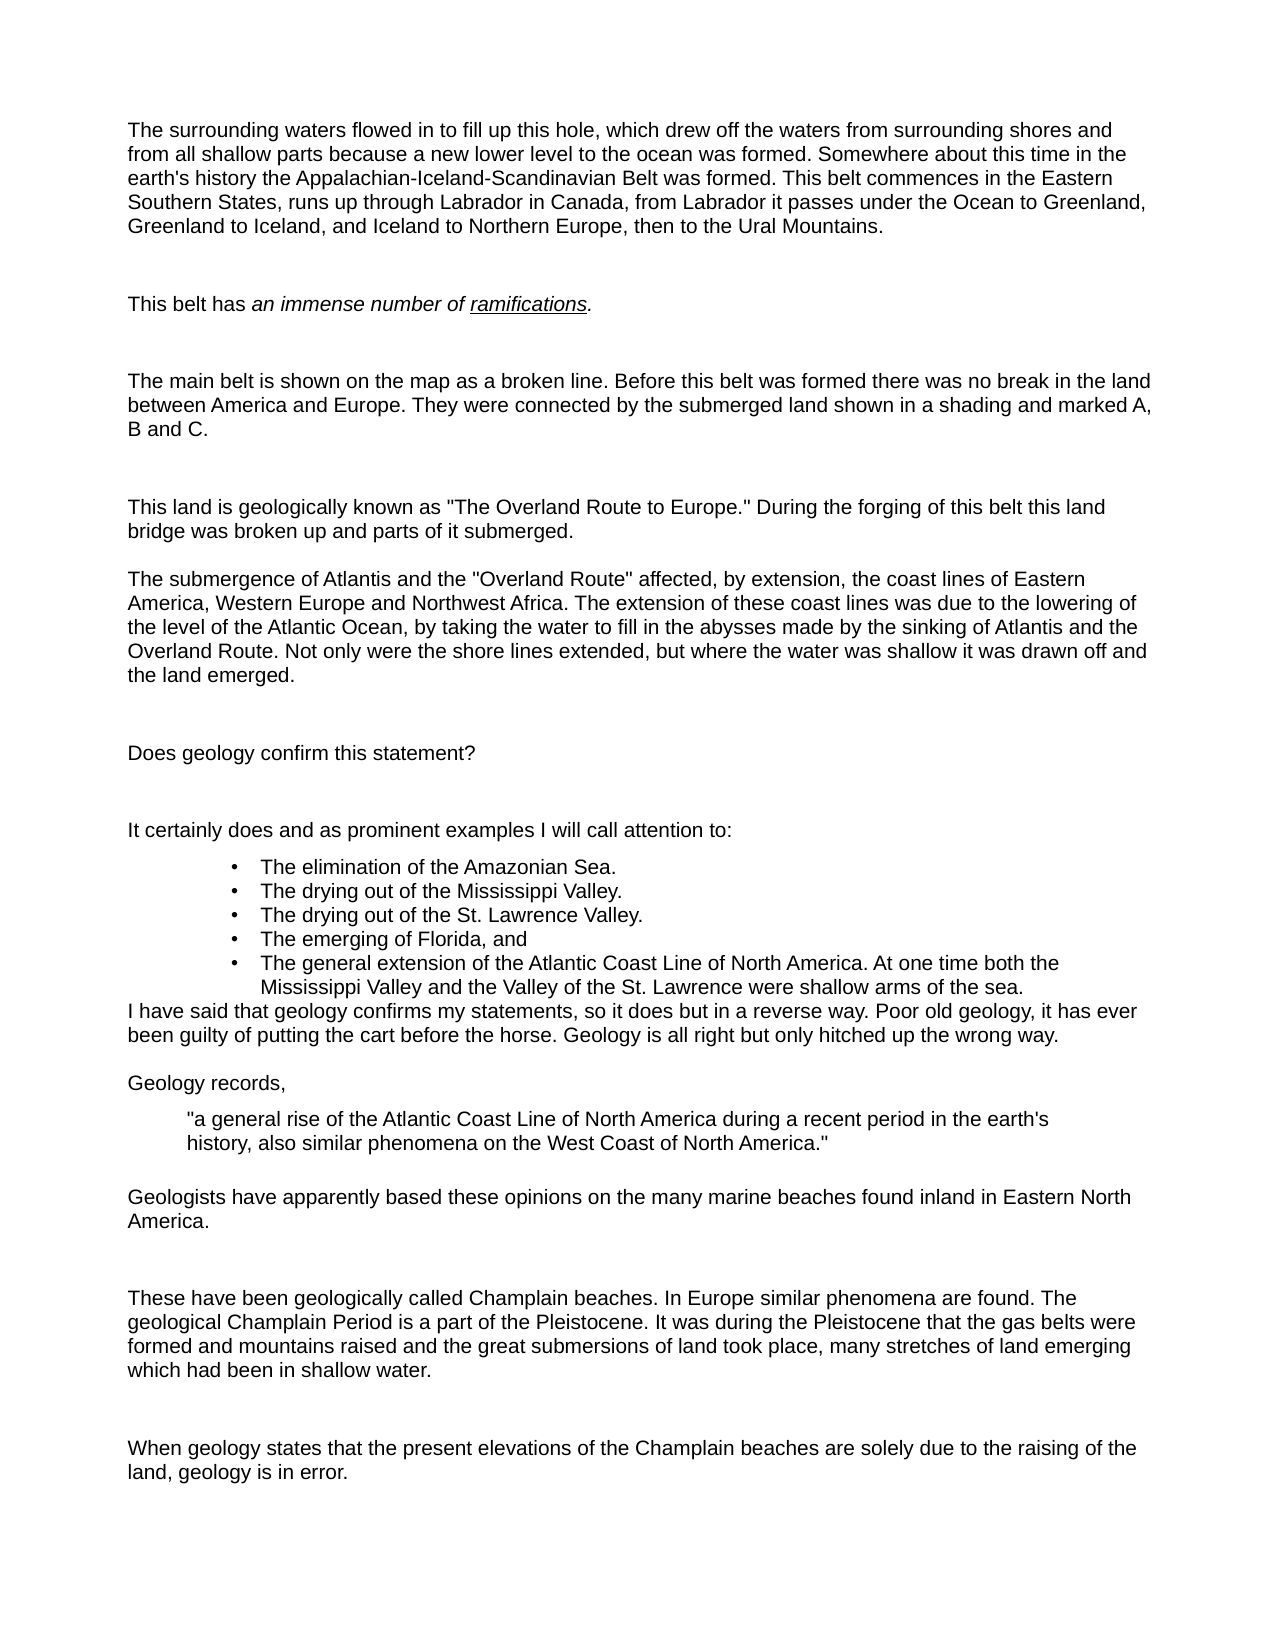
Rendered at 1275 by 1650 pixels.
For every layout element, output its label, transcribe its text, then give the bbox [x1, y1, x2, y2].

text "a general rise of the Atlantic Coast Line of North America during a recent period in the earth's history, also similar phenomena on the West Coast of North America." [187, 1107, 1095, 1155]
list The emerging of Florida, and [231, 927, 1095, 951]
text Does geology confirm this statement? [127, 740, 1154, 764]
text I have said that geology confirms my statements, so it does but in a reverse way. Poor old geology, it has ever been guilty of putting the cart before the horse. Geology is all right but only hitched up the wrong way. Geology records, [127, 999, 1154, 1095]
list The drying out of the St. Lawrence Valley. [231, 903, 1095, 927]
text When geology states that the present elevations of the Champlain beaches are solely due to the raising of the land, geology is in error. [127, 1436, 1154, 1484]
text This land is geologically known as "The Overland Route to Europe." During the forging of this belt this land bridge was broken up and parts of it submerged. The submergence of Atlantis and the "Overland Route" affected, by extension, the coast lines of Eastern America, Western Europe and Northwest Africa. The extension of these coast lines was due to the lowering of the level of the Atlantic Ocean, by taking the water to fill in the abysses made by the sinking of Atlantis and the Overland Route. Not only were the shore lines extended, but where the water was shallow it was drawn off and the land emerged. [127, 495, 1154, 687]
text This belt has an immense number of ramifications. [127, 292, 1154, 316]
list The drying out of the Mississippi Valley. [231, 879, 1095, 903]
text The surrounding waters flowed in to fill up this hole, which drew off the waters from surrounding shores and from all shallow parts because a new lower level to the ocean was formed. Somewhere about this time in the earth's history the Appalachian-Iceland-Scandinavian Belt was formed. This belt commences in the Eastern Southern States, runs up through Labrador in Canada, from Labrador it passes under the Ocean to Greenland, Greenland to Iceland, and Iceland to Northern Europe, then to the Ural Mountains. [127, 118, 1154, 238]
text The main belt is shown on the map as a broken line. Before this belt was formed there was no break in the land between America and Europe. They were connected by the submerged land shown in a shading and marked A, B and C. [127, 369, 1154, 441]
text Geologists have apparently based these opinions on the many marine beaches found inland in Eastern North America. [127, 1184, 1154, 1232]
text These have been geologically called Champlain beaches. In Europe similar phenomena are found. The geological Champlain Period is a part of the Pleistocene. It was during the Pleistocene that the gas belts were formed and mountains raised and the great submersions of land took place, many stretches of land emerging which had been in shallow water. [127, 1286, 1154, 1382]
list The general extension of the Atlantic Coast Line of North America. At one time both the Mississippi Valley and the Valley of the St. Lawrence were shallow arms of the sea. [231, 951, 1095, 999]
text It certainly does and as prominent examples I will call attention to: [127, 818, 1154, 842]
list The elimination of the Amazonian Sea. [231, 854, 1095, 879]
